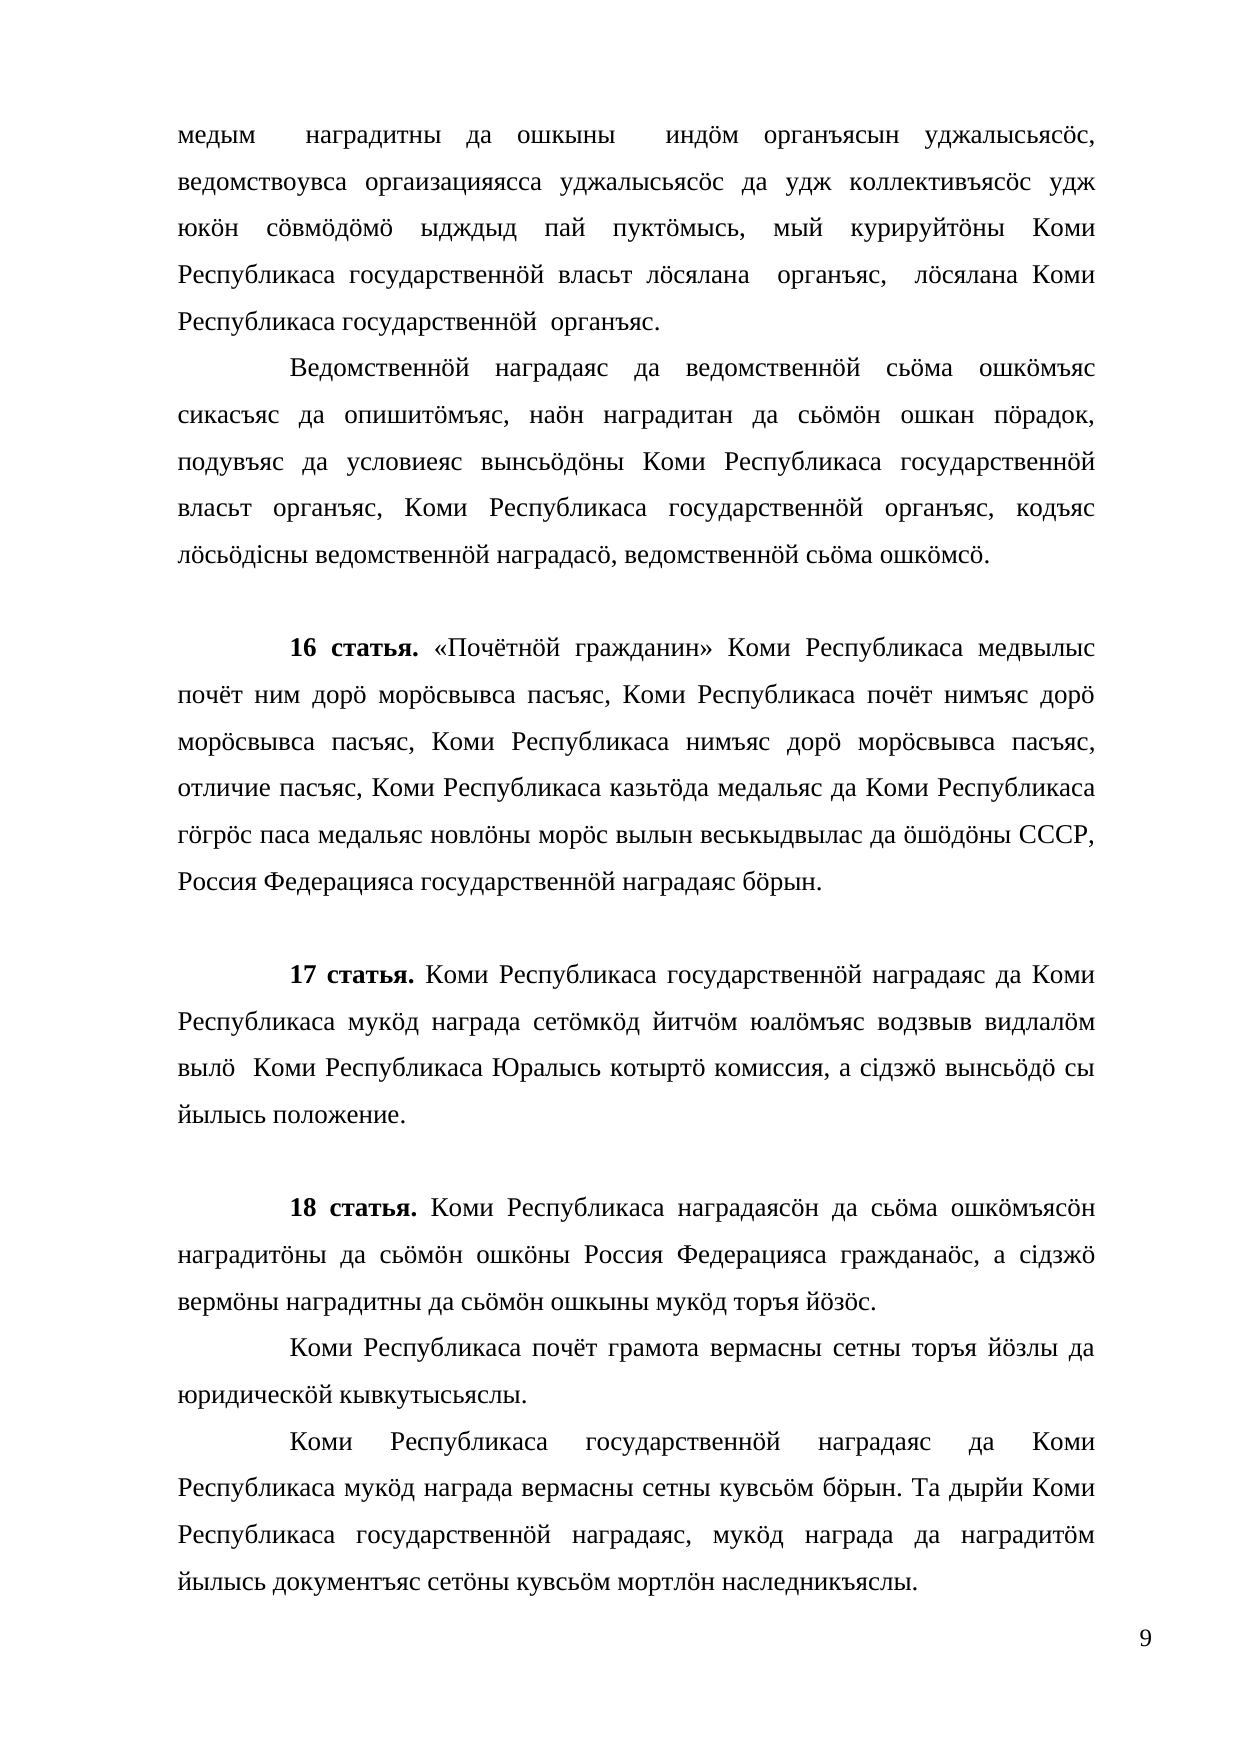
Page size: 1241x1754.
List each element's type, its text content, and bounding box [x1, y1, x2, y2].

text Коми Республикаса почёт грамота вермасны сетны торъя йöзлы да юридическöй кывкутысьяслы. [177, 1331, 1096, 1409]
text Коми Республикаса государственнöй наградаяс да Коми Республикаса мукöд награда вермасны сетны кувсьöм бöрын. Та дырйи Коми Республикаса государственнöй наградаяс, мукöд награда да наградитöм йылысь документъяс сетöны кувсьöм мортлöн наследникъяслы. [177, 1425, 1096, 1596]
text медым наградитны да ошкыны индöм органъясын уджалысьясöс, ведомствоувса оргаизацияясса уджалысьясöс да удж коллективъясöс удж юкöн сöвмöдöмö ыдждыд пай пуктöмысь, мый курируйтöны Коми Республикаса государственнöй власьт лöсялана органъяс, лöсялана Коми Республикаса государственнöй органъяс. [177, 118, 1096, 336]
text Ведомственнöй наградаяс да ведомственнöй сьöма ошкöмъяс сикасъяс да опишитöмъяс, наöн наградитан да сьöмöн ошкан пöрадок, подувъяс да условиеяс вынсьöдöны Коми Республикаса государственнöй власьт органъяс, Коми Республикаса государственнöй органъяс, кодъяс лöсьöдiсны ведомственнöй наградасö, ведомственнöй сьöма ошкöмсö. [177, 351, 1096, 569]
text 17 статья. Коми Республикаса государственнöй наградаяс да Коми Республикаса мукöд награда сетöмкöд йитчöм юалöмъяс водзвыв видлалöм вылö Коми Республикаса Юралысь котыртö комиссия, а сiдзжö вынсьöдö сы йылысь положение. [177, 958, 1096, 1129]
text 18 статья. Коми Республикаса наградаясöн да сьöма ошкöмъясöн наградитöны да сьöмö­н ошкöны Россия Федерацияса гражданаöс, а сiдзжö вермöны наградитны да сьöмöн ошкыны мукöд торъя йöзöс. [177, 1191, 1096, 1316]
text 16 статья. «Почётнöй гражданин» Коми Республикаса медвылыс почёт ним дорö морöсвывса пасъяс, Коми Республикаса почёт нимъяс дорö морöсвывса пасъяс, Коми Республикаса нимъяс дорö морöсвывса пасъяс, отличие пасъяс, Коми Республикаса казьтöда медальяс да Коми Республикаса гöгрöс паса медальяс новлöны морöс вылын веськыдвылас да öшöдöны СССР, Россия Федерацияса государственнöй наградаяс бöрын. [177, 631, 1096, 896]
